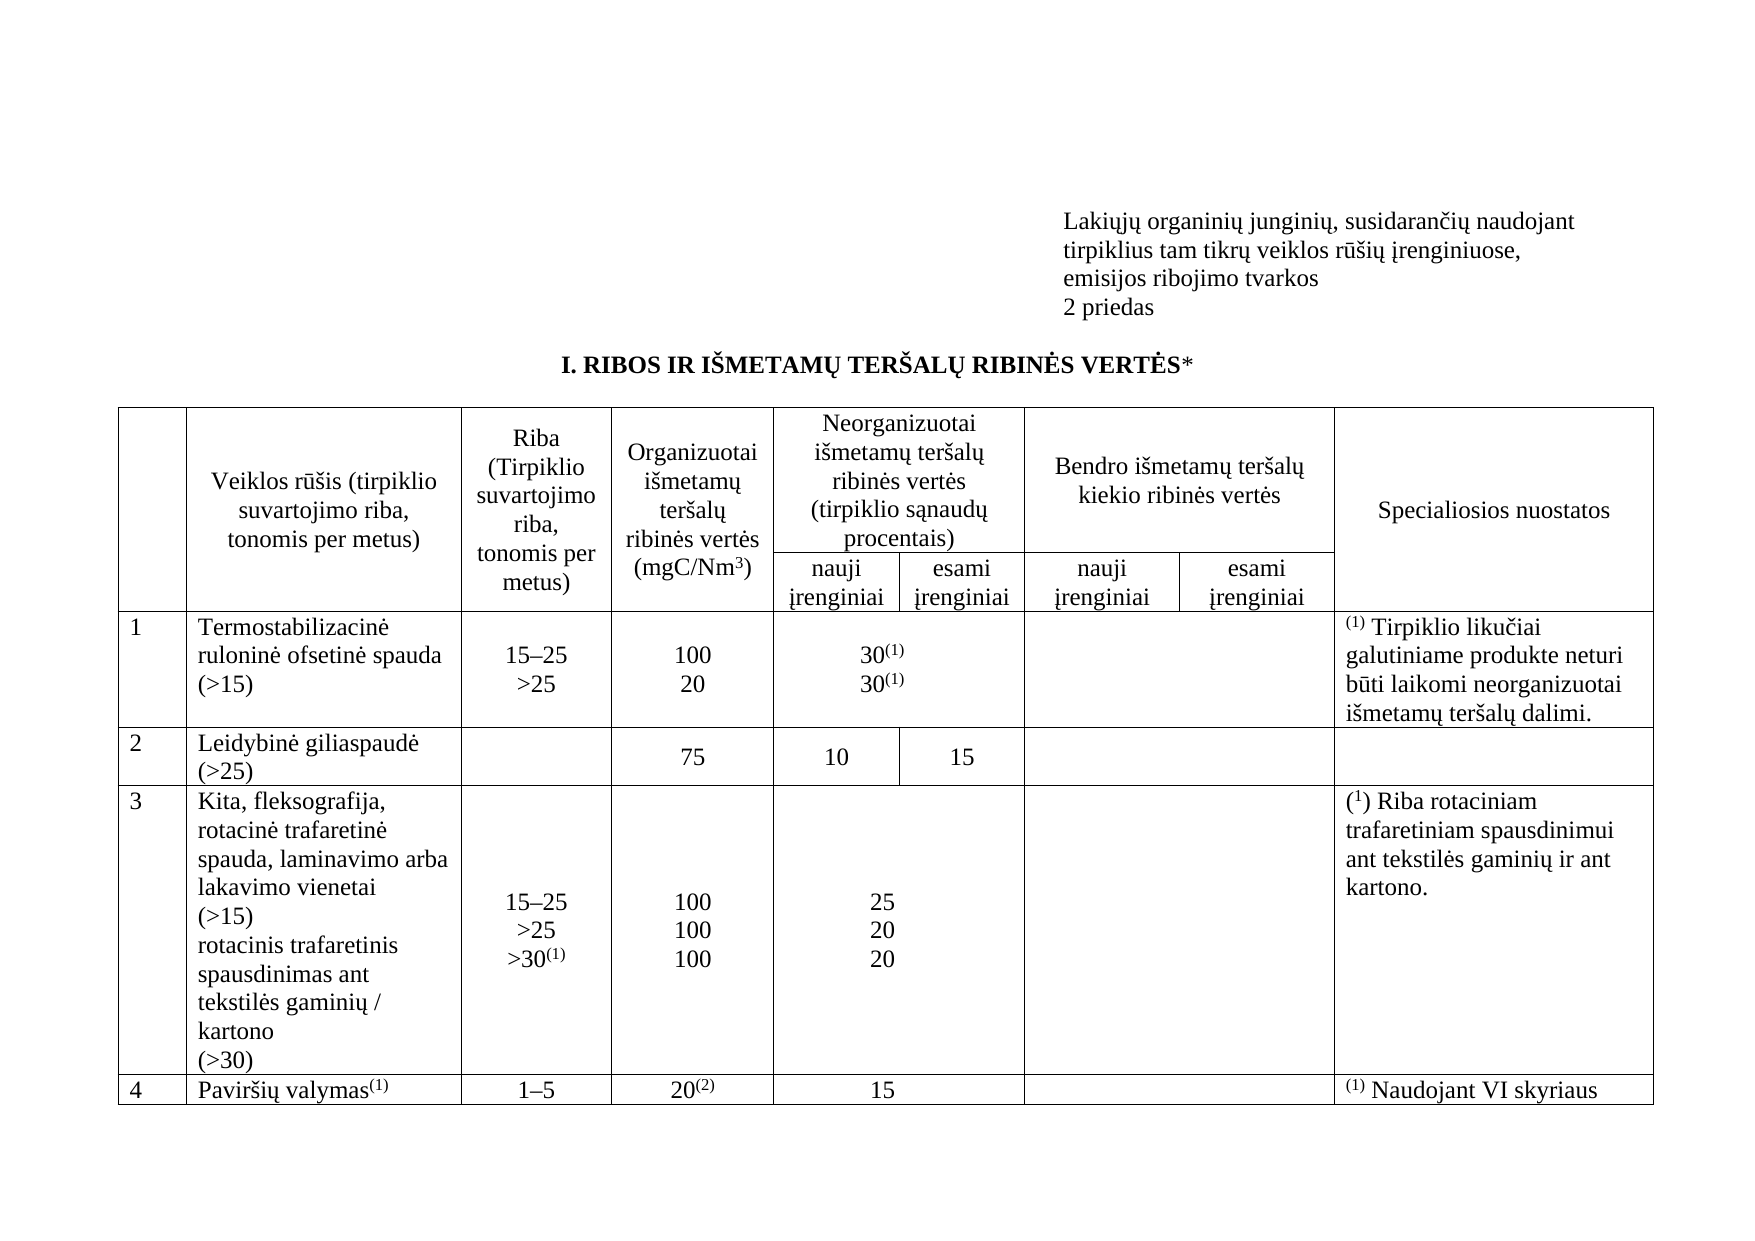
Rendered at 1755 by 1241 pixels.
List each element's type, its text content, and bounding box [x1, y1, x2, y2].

table_header Organizuotai išmetamų teršalų ribinės vertės (mgC/Nm3) [612, 408, 773, 611]
text Lakiųjų organinių junginių, susidarančių naudojant [118, 206, 1636, 235]
table_cell [1025, 612, 1179, 727]
table_cell Termostabilizacinė ruloninė ofsetinė spauda (>15) [187, 612, 461, 727]
table_cell 25 20 20 [774, 786, 991, 1074]
table_cell [991, 612, 1024, 727]
table_cell [1025, 728, 1179, 785]
table_cell (1) Naudojant VI skyriaus [1335, 1075, 1653, 1103]
table_cell [991, 1075, 1024, 1103]
table_cell 10 [774, 728, 899, 785]
table_cell [1179, 1075, 1334, 1103]
text I. RIBOS IR IŠMETAMŲ TERŠALŲ RIBINĖS VERTĖS* [118, 350, 1636, 378]
table_header Neorganizuotai išmetamų teršalų ribinės vertės (tirpiklio sąnaudų procentais) [774, 408, 1024, 552]
table_cell [462, 728, 611, 785]
table_cell 15–25 >25 [462, 612, 611, 727]
table_cell 1–5 [462, 1075, 611, 1103]
table_cell (1) Riba rotaciniam trafaretiniam spausdinimui ant tekstilės gaminių ir ant kartono. [1335, 786, 1653, 1074]
table_cell 15 [900, 728, 1024, 785]
table_cell 1 [119, 612, 186, 727]
table_cell nauji įrenginiai [1025, 553, 1179, 611]
table_cell 15–25 >25 >30(1) [462, 786, 611, 1074]
table_cell 75 [612, 728, 773, 785]
table_cell 100 100 100 [612, 786, 773, 1074]
table_cell (1) Tirpiklio likučiai galutiniame produkte neturi būti laikomi neorganizuotai išmetamų teršalų dalimi. [1335, 612, 1653, 727]
table_cell nauji įrenginiai [774, 553, 899, 611]
table_cell [991, 786, 1024, 1074]
table_cell 2 [119, 728, 186, 785]
table_cell 3 [119, 786, 186, 1074]
table_cell [1179, 728, 1334, 785]
table_header Veiklos rūšis (tirpiklio suvartojimo riba, tonomis per metus) [187, 408, 461, 611]
text emisijos ribojimo tvarkos [118, 263, 1636, 292]
text tirpiklius tam tikrų veiklos rūšių įrenginiuose, [118, 235, 1636, 263]
table_cell Leidybinė giliaspaudė (>25) [187, 728, 461, 785]
table_cell 100 20 [612, 612, 773, 727]
table_cell 4 [119, 1075, 186, 1103]
table_cell Paviršių valymas(1) [187, 1075, 461, 1103]
table_cell 15 [774, 1075, 991, 1103]
table_cell 30(1) 30(1) [774, 612, 991, 727]
table_cell [1335, 728, 1653, 785]
table_cell Kita, fleksografija, rotacinė trafaretinė spauda, laminavimo arba lakavimo vienetai (>15) rotacinis trafaretinis spausdinimas ant tekstilės gaminių / kartono (>30) [187, 786, 461, 1074]
table_cell 20(2) [612, 1075, 773, 1103]
table_header Bendro išmetamų teršalų kiekio ribinės vertės [1025, 408, 1334, 552]
table_cell [1179, 786, 1334, 1074]
table_header Riba (Tirpiklio suvartojimo riba, tonomis per metus) [462, 408, 611, 611]
table_cell [1025, 1075, 1179, 1103]
table_header [119, 408, 186, 611]
table_cell esami įrenginiai [900, 553, 1024, 611]
table_header Specialiosios nuostatos [1335, 408, 1653, 611]
text 2 priedas [118, 292, 1636, 321]
table_cell [1025, 786, 1179, 1074]
table_cell esami įrenginiai [1180, 553, 1334, 611]
table_cell [1179, 612, 1334, 727]
